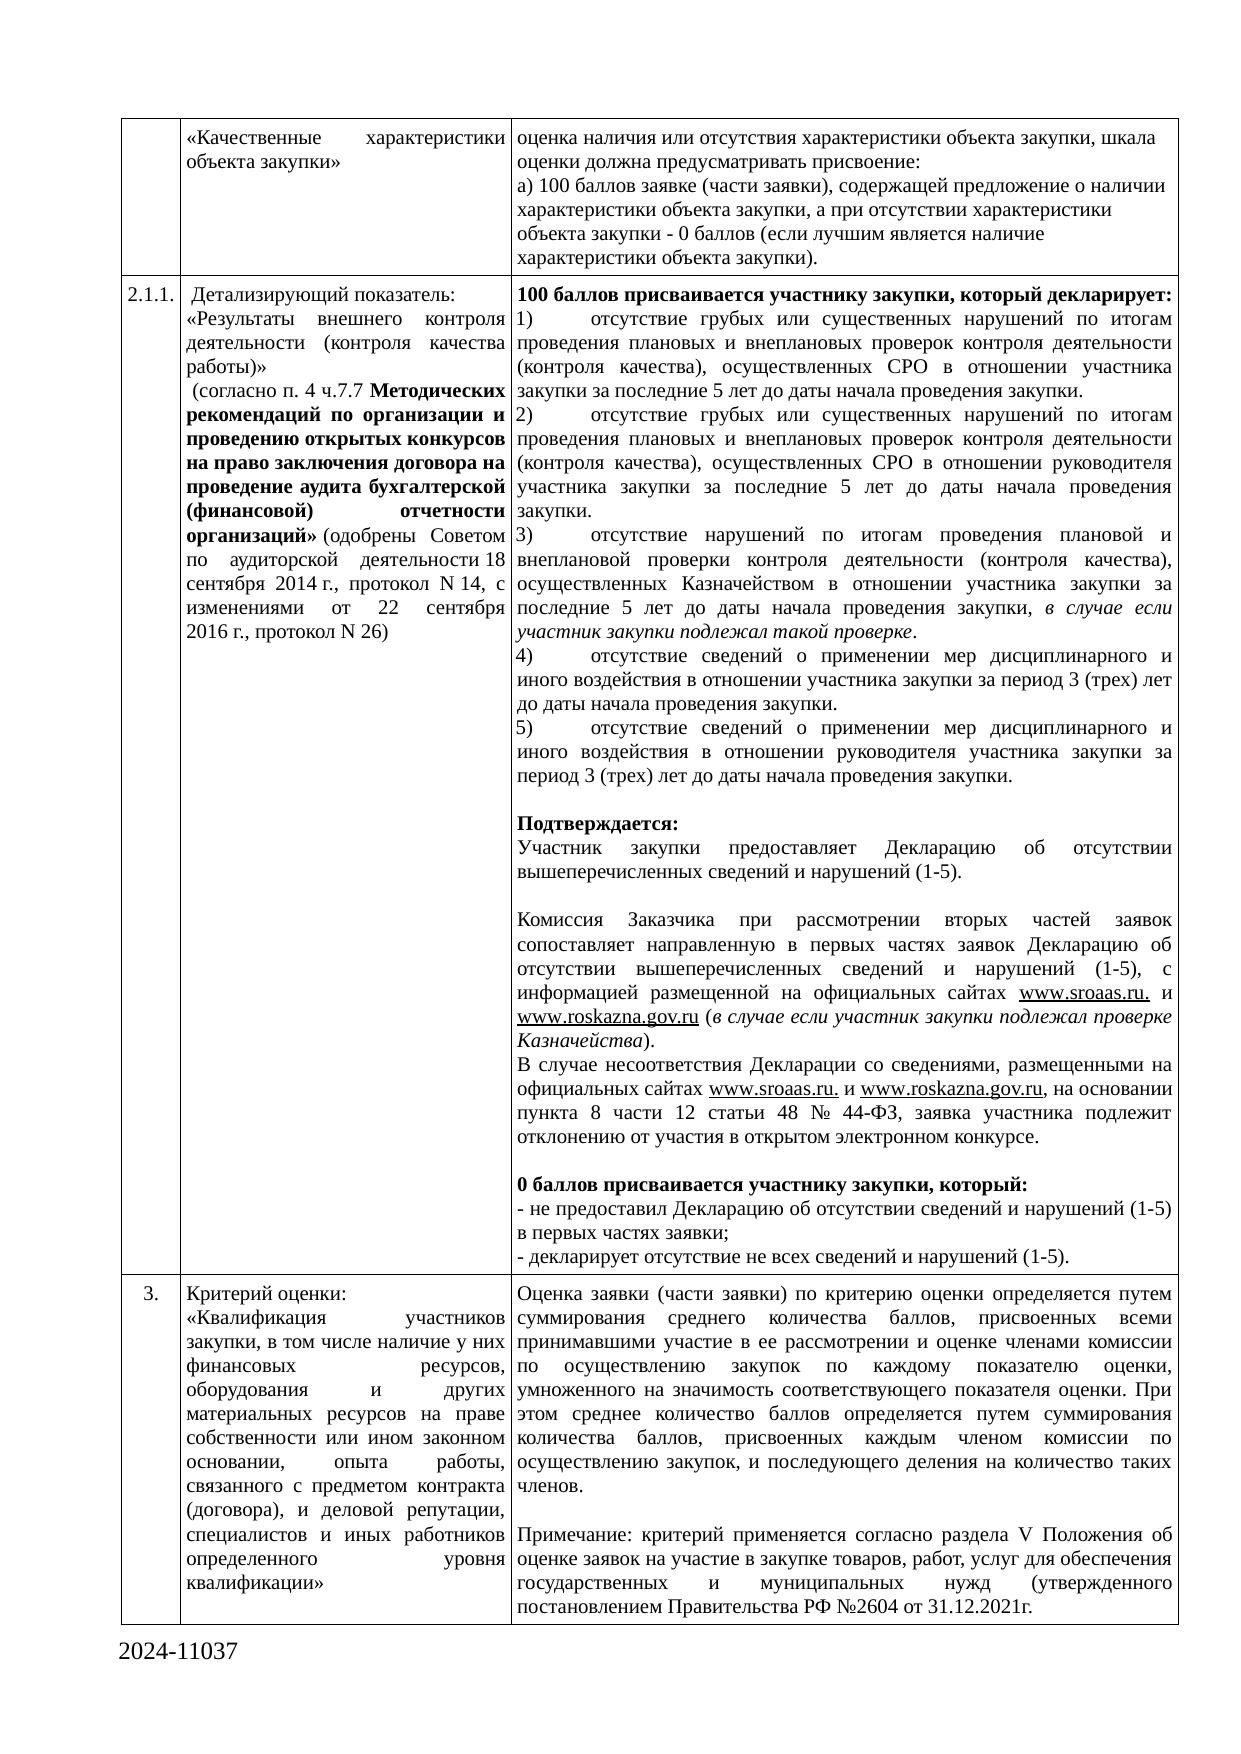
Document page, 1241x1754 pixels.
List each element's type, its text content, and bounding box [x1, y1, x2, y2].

table_cell Оценка заявки (части заявки) по критерию оценки определяется путем суммирования среднего количества баллов, присвоенных всеми принимавшими участие в ее рассмотрении и оценке членами комиссии по осуществлению закупок по каждому показателю оценки, умноженного на значимость соответствующего показателя оценки. При этом среднее количество баллов определяется путем суммирования количества баллов, присвоенных каждым членом комиссии по осуществлению закупок, и последующего деления на количество таких членов. Примечание: критерий применяется согласно раздела V Положения об оценке заявок на участие в закупке товаров, работ, услуг для обеспечения государственных и муниципальных нужд (утвержденного постановлением Правительства РФ №2604 от 31.12.2021г. [512, 1275, 1178, 1623]
table_cell 2.1.1. [122, 276, 180, 1274]
table_cell Критерий оценки: «Квалификация участников закупки, в том числе наличие у них финансовых ресурсов, оборудования и других материальных ресурсов на праве собственности или ином законном основании, опыта работы, связанного с предметом контракта (договора), и деловой репутации, специалистов и иных работников определенного уровня квалификации» [181, 1275, 511, 1623]
table_cell Детализирующий показатель: «Результаты внешнего контроля деятельности (контроля качества работы)» (согласно п. 4 ч.7.7 Методических рекомендаций по организации и проведению открытых конкурсов на право заключения договора на проведение аудита бухгалтерской (финансовой) отчетности организаций» (одобрены Советом по аудиторской деятельности 18 сентября 2014 г., протокол N 14, с изменениями от 22 сентября 2016 г., протокол N 26) [181, 276, 511, 1274]
table_cell [122, 119, 180, 275]
table_cell оценка наличия или отсутствия характеристики объекта закупки, шкала оценки должна предусматривать присвоение: а) 100 баллов заявке (части заявки), содержащей предложение о наличии характеристики объекта закупки, а при отсутствии характеристики объекта закупки - 0 баллов (если лучшим является наличие характеристики объекта закупки). [512, 119, 1178, 275]
table_cell 3. [122, 1275, 180, 1623]
table_cell 100 баллов присваивается участнику закупки, который декларирует: отсутствие грубых или существенных нарушений по итогам проведения плановых и внеплановых проверок контроля деятельности (контроля качества), осуществленных СРО в отношении участника закупки за последние 5 лет до даты начала проведения закупки. отсутствие грубых или существенных нарушений по итогам проведения плановых и внеплановых проверок контроля деятельности (контроля качества), осуществленных СРО в отношении руководителя участника закупки за последние 5 лет до даты начала проведения закупки. отсутствие нарушений по итогам проведения плановой и внеплановой проверки контроля деятельности (контроля качества), осуществленных Казначейством в отношении участника закупки за последние 5 лет до даты начала проведения закупки, в случае если участник закупки подлежал такой проверке. отсутствие сведений о применении мер дисциплинарного и иного воздействия в отношении участника закупки за период 3 (трех) лет до даты начала проведения закупки. отсутствие сведений о применении мер дисциплинарного и иного воздействия в отношении руководителя участника закупки за период 3 (трех) лет до даты начала проведения закупки. Подтверждается: Участник закупки предоставляет Декларацию об отсутствии вышеперечисленных сведений и нарушений (1-5). Комиссия Заказчика при рассмотрении вторых частей заявок сопоставляет направленную в первых частях заявок Декларацию об отсутствии вышеперечисленных сведений и нарушений (1-5), с информацией размещенной на официальных сайтах www.sroaas.ru. и www.roskazna.gov.ru (в случае если участник закупки подлежал проверке Казначейства). В случае несоответствия Декларации со сведениями, размещенными на официальных сайтах www.sroaas.ru. и www.roskazna.gov.ru, на основании пункта 8 части 12 статьи 48 № 44-ФЗ, заявка участника подлежит отклонению от участия в открытом электронном конкурсе. 0 баллов присваивается участнику закупки, который: - не предоставил Декларацию об отсутствии сведений и нарушений (1-5) в первых частях заявки; - декларирует отсутствие не всех сведений и нарушений (1-5). [512, 276, 1178, 1274]
table_cell «Качественные характеристики объекта закупки» [181, 119, 511, 275]
